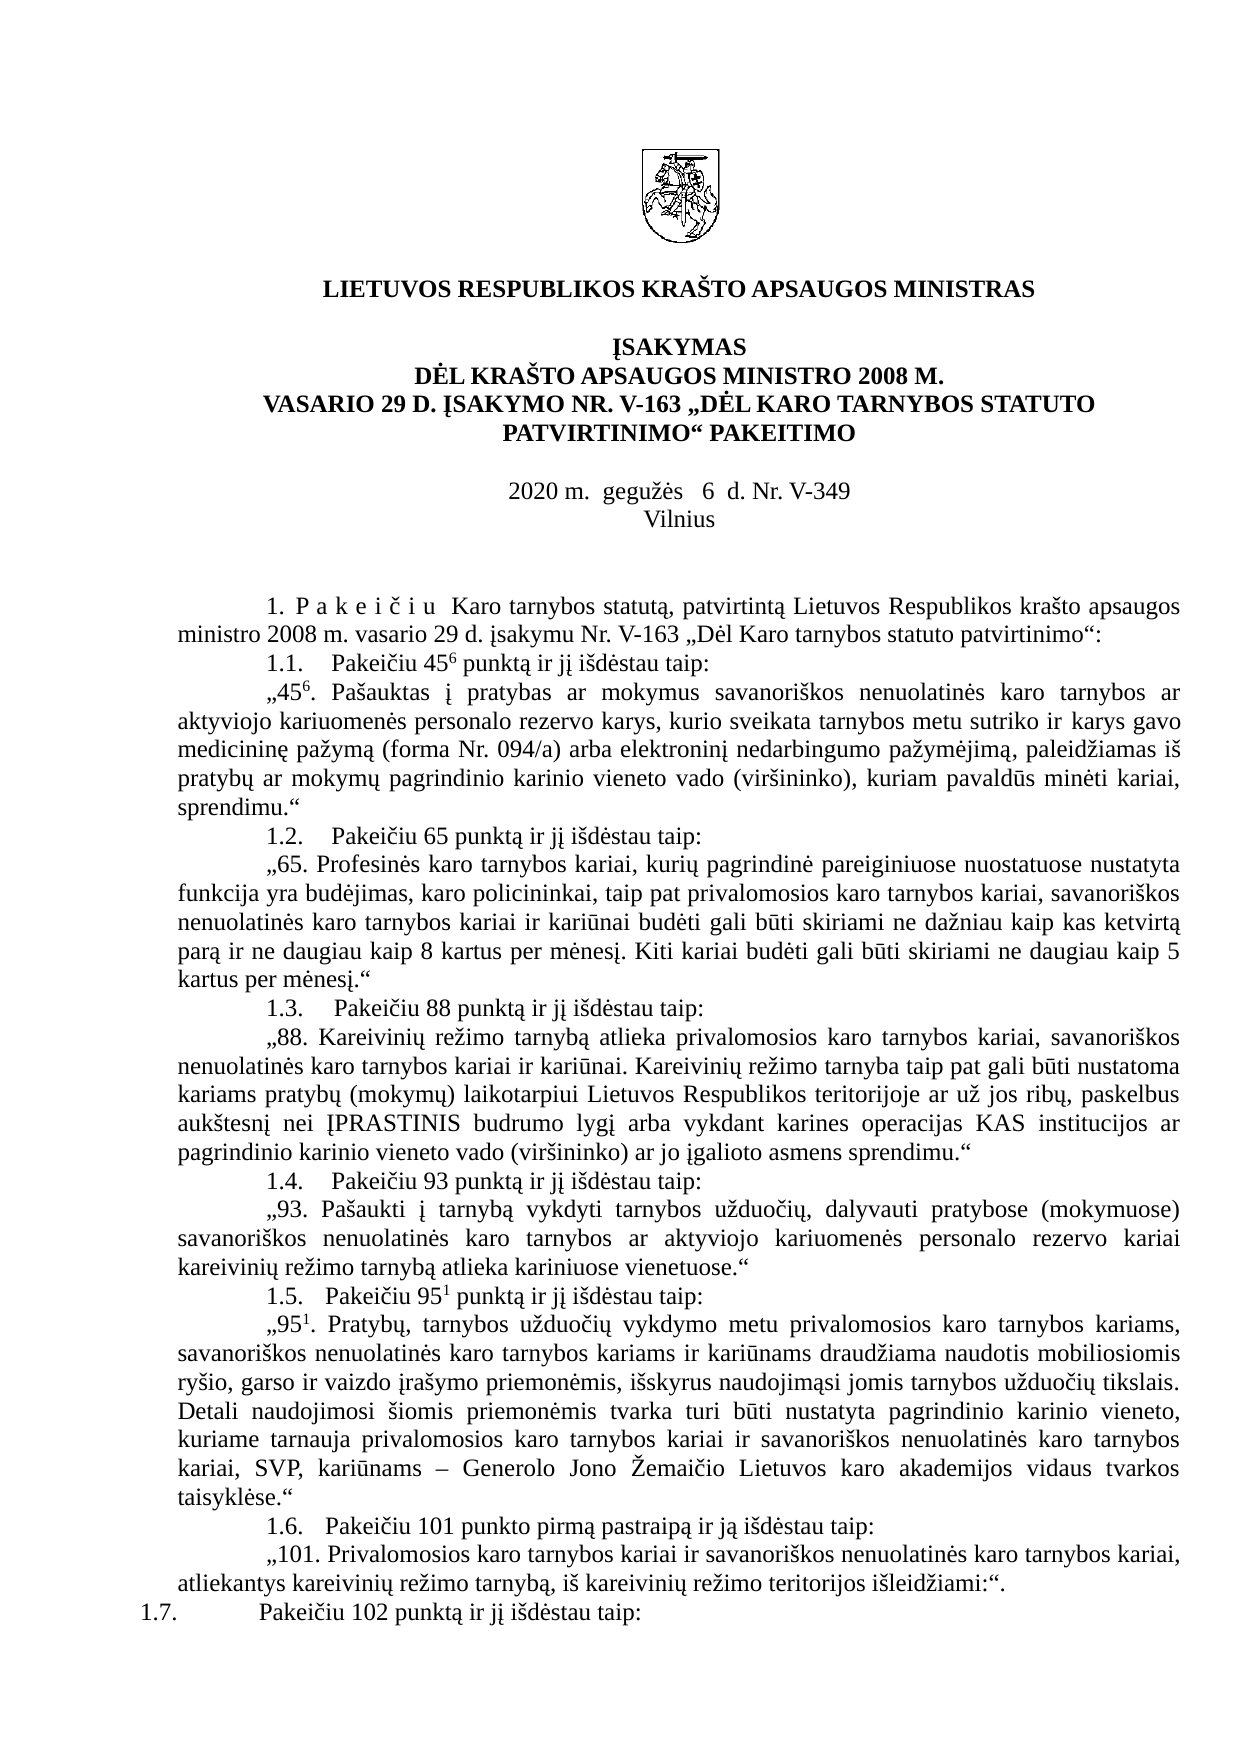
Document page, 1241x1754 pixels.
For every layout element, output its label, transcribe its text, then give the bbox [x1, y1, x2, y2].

text 1.4. Pakeičiu 93 punktą ir jį išdėstau taip: [177, 1166, 1181, 1194]
text 1.3. Pakeičiu 88 punktą ir jį išdėstau taip: [177, 993, 1181, 1022]
text „88. Kareivinių režimo tarnybą atlieka privalomosios karo tarnybos kariai, savanoriškos nenuolatinės karo tarnybos kariai ir kariūnai. Kareivinių režimo tarnyba taip pat gali būti nustatoma kariams pratybų (mokymų) laikotarpiui Lietuvos Respublikos teritorijoje ar už jos ribų, paskelbus aukštesnį nei ĮPRASTINIS budrumo lygį arba vykdant karines operacijas KAS institucijos ar pagrindinio karinio vieneto vado (viršininko) ar jo įgalioto asmens sprendimu.“ [177, 1022, 1181, 1166]
text 1.1. Pakeičiu 456 punktą ir jį išdėstau taip: [177, 648, 1181, 677]
text 1. P a k e i č i u Karo tarnybos statutą, patvirtintą Lietuvos Respublikos krašto apsaugos ministro 2008 m. vasario 29 d. įsakymu Nr. V-163 „Dėl Karo tarnybos statuto patvirtinimo“: [177, 591, 1181, 648]
text „93. Pašaukti į tarnybą vykdyti tarnybos užduočių, dalyvauti pratybose (mokymuose) savanoriškos nenuolatinės karo tarnybos ar aktyviojo kariuomenės personalo rezervo kariai kareivinių režimo tarnybą atlieka kariniuose vienetuose.“ [177, 1194, 1181, 1281]
text 1.5. Pakeičiu 951 punktą ir jį išdėstau taip: [177, 1281, 1181, 1309]
text „65. Profesinės karo tarnybos kariai, kurių pagrindinė pareiginiuose nuostatuose nustatyta funkcija yra budėjimas, karo policininkai, taip pat privalomosios karo tarnybos kariai, savanoriškos nenuolatinės karo tarnybos kariai ir kariūnai budėti gali būti skiriami ne dažniau kaip kas ketvirtą parą ir ne daugiau kaip 8 kartus per mėnesį. Kiti kariai budėti gali būti skiriami ne daugiau kaip 5 kartus per mėnesį.“ [177, 849, 1181, 993]
text 1.7. Pakeičiu 102 punktą ir jį išdėstau taip: [140, 1597, 1181, 1626]
text VASARIO 29 D. ĮSAKYMO NR. V-163 „DĖL KARO TARNYBOS STATUTO PATVIRTINIMO“ PAKEITIMO [177, 389, 1181, 447]
text „951. Pratybų, tarnybos užduočių vykdymo metu privalomosios karo tarnybos kariams, savanoriškos nenuolatinės karo tarnybos kariams ir kariūnams draudžiama naudotis mobiliosiomis ryšio, garso ir vaizdo įrašymo priemonėmis, išskyrus naudojimąsi jomis tarnybos užduočių tikslais. Detali naudojimosi šiomis priemonėmis tvarka turi būti nustatyta pagrindinio karinio vieneto, kuriame tarnauja privalomosios karo tarnybos kariai ir savanoriškos nenuolatinės karo tarnybos kariai, SVP, kariūnams – Generolo Jono Žemaičio Lietuvos karo akademijos vidaus tvarkos taisyklėse.“ [177, 1309, 1181, 1511]
text 2020 m. gegužės 6 d. Nr. V-349 [177, 476, 1181, 504]
text ĮSAKYMAS [177, 332, 1181, 361]
text Vilnius [177, 504, 1181, 533]
text 1.6. Pakeičiu 101 punkto pirmą pastraipą ir ją išdėstau taip: [177, 1511, 1181, 1539]
text 1.2. Pakeičiu 65 punktą ir jį išdėstau taip: [177, 821, 1181, 849]
text DĖL KRAŠTO APSAUGOS MINISTRO 2008 M. [177, 361, 1181, 389]
text „456. Pašauktas į pratybas ar mokymus savanoriškos nenuolatinės karo tarnybos ar aktyviojo kariuomenės personalo rezervo karys, kurio sveikata tarnybos metu sutriko ir karys gavo medicininę pažymą (forma Nr. 094/a) arba elektroninį nedarbingumo pažymėjimą, paleidžiamas iš pratybų ar mokymų pagrindinio karinio vieneto vado (viršininko), kuriam pavaldūs minėti kariai, sprendimu.“ [177, 677, 1181, 821]
text LIETUVOS RESPUBLIKOS KRAŠTO APSAUGOS MINISTRAS [177, 274, 1181, 303]
text „101. Privalomosios karo tarnybos kariai ir savanoriškos nenuolatinės karo tarnybos kariai, atliekantys kareivinių režimo tarnybą, iš kareivinių režimo teritorijos išleidžiami:“. [177, 1539, 1181, 1597]
